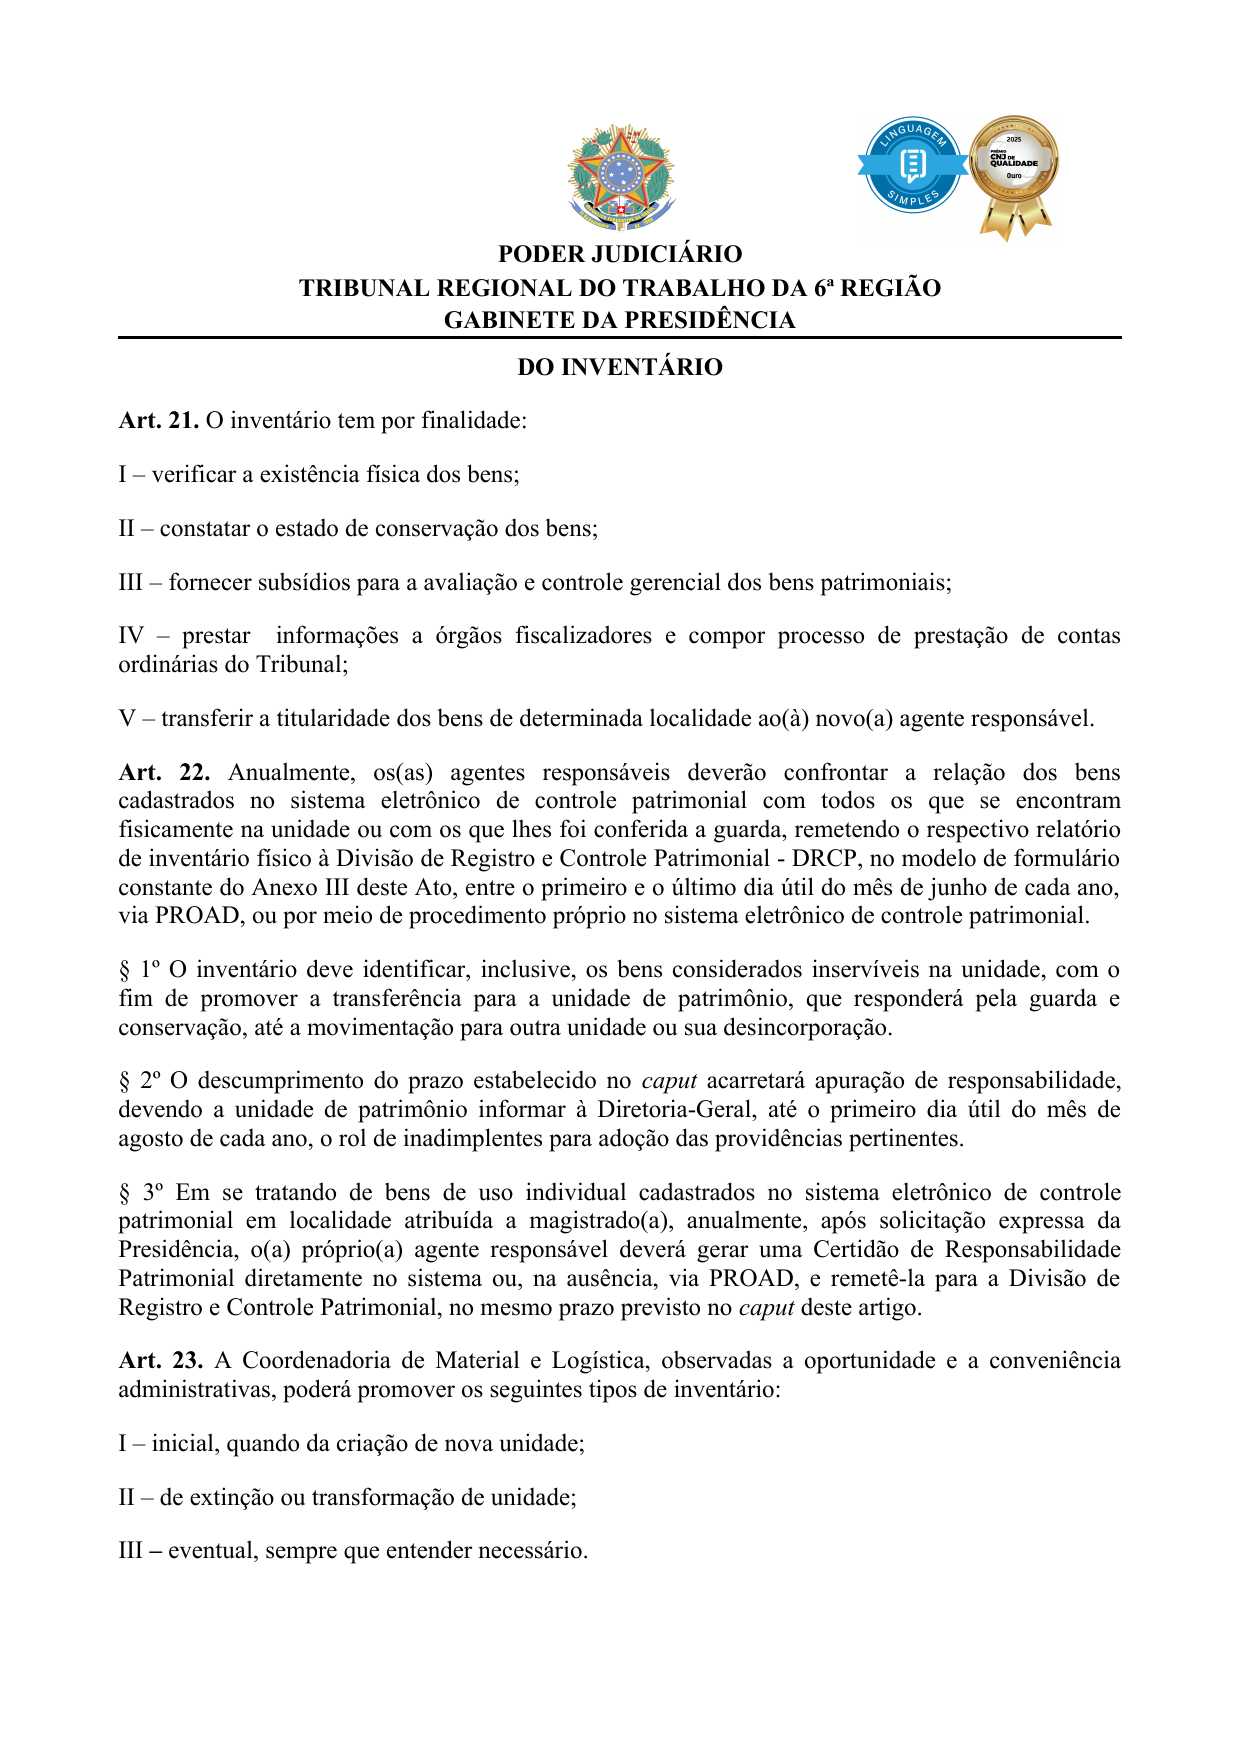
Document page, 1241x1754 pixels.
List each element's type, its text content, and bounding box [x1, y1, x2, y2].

text Art. 22. Anualmente, os(as) agentes responsáveis deverão confrontar a relação dos bens cadastrados no sistema eletrônico de controle patrimonial com todos os que se encontram fisicamente na unidade ou com os que lhes foi conferida a guarda, remetendo o respectivo relatório de inventário físico à Divisão de Registro e Controle Patrimonial - DRCP, no modelo de formulário constante do Anexo III deste Ato, entre o primeiro e o último dia útil do mês de junho de cada ano, via PROAD, ou por meio de procedimento próprio no sistema eletrônico de controle patrimonial. [118, 757, 1122, 929]
picture [857, 114, 1061, 245]
text II – de extinção ou transformação de unidade; [118, 1482, 1122, 1511]
text § 3º Em se tratando de bens de uso individual cadastrados no sistema eletrônico de controle patrimonial em localidade atribuída a magistrado(a), anualmente, após solicitação expressa da Presidência, o(a) próprio(a) agente responsável deverá gerar uma Certidão de Responsabilidade Patrimonial diretamente no sistema ou, na ausência, via PROAD, e remetê-la para a Divisão de Registro e Controle Patrimonial, no mesmo prazo previsto no caput deste artigo. [118, 1177, 1122, 1321]
text II – constatar o estado de conservação dos bens; [118, 513, 1122, 542]
text Art. 21. O inventário tem por finalidade: [118, 406, 1122, 434]
text I – inicial, quando da criação de nova unidade; [118, 1428, 1122, 1457]
text Art. 23. A Coordenadoria de Material e Logística, observadas a oportunidade e a conveniência administrativas, poderá promover os seguintes tipos de inventário: [118, 1346, 1122, 1403]
text III – eventual, sempre que entender necessário. [118, 1536, 1122, 1564]
picture [557, 118, 683, 238]
text I – verificar a existência física dos bens; [118, 459, 1122, 488]
text III – fornecer subsídios para a avaliação e controle gerencial dos bens patrimoniais; [118, 567, 1122, 596]
text V – transferir a titularidade dos bens de determinada localidade ao(à) novo(a) agente responsável. [118, 703, 1122, 732]
text IV – prestar informações a órgãos fiscalizadores e compor processo de prestação de contas ordinárias do Tribunal; [118, 621, 1122, 678]
text § 1º O inventário deve identificar, inclusive, os bens considerados inservíveis na unidade, com o fim de promover a transferência para a unidade de patrimônio, que responderá pela guarda e conservação, até a movimentação para outra unidade ou sua desincorporação. [118, 954, 1122, 1041]
text DO INVENTÁRIO [118, 352, 1122, 381]
text § 2º O descumprimento do prazo estabelecido no caput acarretará apuração de responsabilidade, devendo a unidade de patrimônio informar à Diretoria-Geral, até o primeiro dia útil do mês de agosto de cada ano, o rol de inadimplentes para adoção das providências pertinentes. [118, 1066, 1122, 1152]
